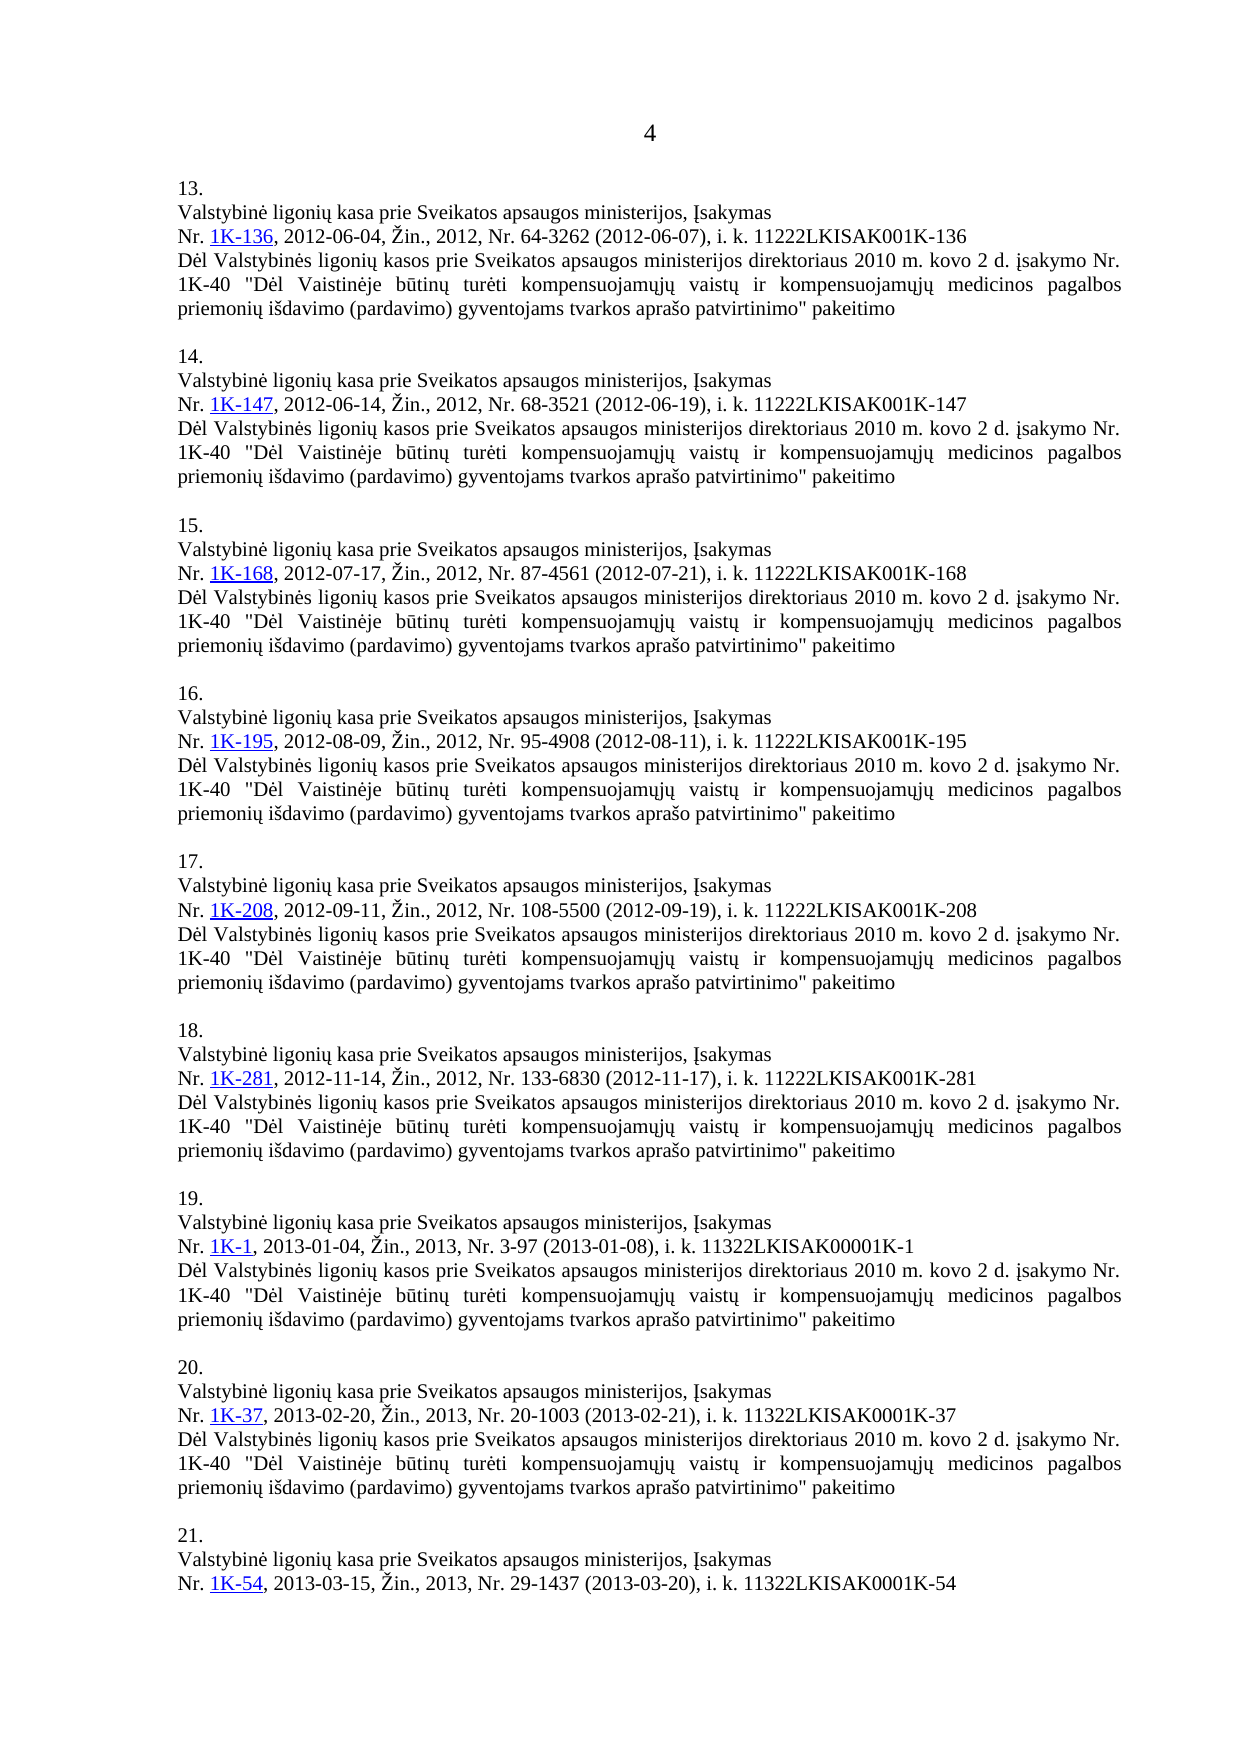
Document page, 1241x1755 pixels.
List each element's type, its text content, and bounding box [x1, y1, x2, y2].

text Valstybinė ligonių kasa prie Sveikatos apsaugos ministerijos, Įsakymas [177, 368, 1122, 392]
text Dėl Valstybinės ligonių kasos prie Sveikatos apsaugos ministerijos direktoriaus 2010 m. kovo 2 d. įsakymo Nr. 1K-40 "Dėl Vaistinėje būtinų turėti kompensuojamųjų vaistų ir kompensuojamųjų medicinos pagalbos priemonių išdavimo (pardavimo) gyventojams tvarkos aprašo patvirtinimo" pakeitimo [177, 1090, 1122, 1162]
text Dėl Valstybinės ligonių kasos prie Sveikatos apsaugos ministerijos direktoriaus 2010 m. kovo 2 d. įsakymo Nr. 1K-40 "Dėl Vaistinėje būtinų turėti kompensuojamųjų vaistų ir kompensuojamųjų medicinos pagalbos priemonių išdavimo (pardavimo) gyventojams tvarkos aprašo patvirtinimo" pakeitimo [177, 922, 1122, 994]
text Valstybinė ligonių kasa prie Sveikatos apsaugos ministerijos, Įsakymas [177, 1042, 1122, 1066]
text Valstybinė ligonių kasa prie Sveikatos apsaugos ministerijos, Įsakymas [177, 1210, 1122, 1234]
text Nr. 1K-281, 2012-11-14, Žin., 2012, Nr. 133-6830 (2012-11-17), i. k. 11222LKISAK001K-281 [177, 1066, 1122, 1090]
text Valstybinė ligonių kasa prie Sveikatos apsaugos ministerijos, Įsakymas [177, 200, 1122, 224]
text Valstybinė ligonių kasa prie Sveikatos apsaugos ministerijos, Įsakymas [177, 873, 1122, 897]
text Valstybinė ligonių kasa prie Sveikatos apsaugos ministerijos, Įsakymas [177, 1547, 1122, 1571]
text 16. [177, 681, 1122, 705]
text 13. [177, 176, 1122, 200]
text Dėl Valstybinės ligonių kasos prie Sveikatos apsaugos ministerijos direktoriaus 2010 m. kovo 2 d. įsakymo Nr. 1K-40 "Dėl Vaistinėje būtinų turėti kompensuojamųjų vaistų ir kompensuojamųjų medicinos pagalbos priemonių išdavimo (pardavimo) gyventojams tvarkos aprašo patvirtinimo" pakeitimo [177, 416, 1122, 488]
text Dėl Valstybinės ligonių kasos prie Sveikatos apsaugos ministerijos direktoriaus 2010 m. kovo 2 d. įsakymo Nr. 1K-40 "Dėl Vaistinėje būtinų turėti kompensuojamųjų vaistų ir kompensuojamųjų medicinos pagalbos priemonių išdavimo (pardavimo) gyventojams tvarkos aprašo patvirtinimo" pakeitimo [177, 1258, 1122, 1331]
text 14. [177, 344, 1122, 368]
text Nr. 1K-54, 2013-03-15, Žin., 2013, Nr. 29-1437 (2013-03-20), i. k. 11322LKISAK0001K-54 [177, 1571, 1122, 1595]
text Dėl Valstybinės ligonių kasos prie Sveikatos apsaugos ministerijos direktoriaus 2010 m. kovo 2 d. įsakymo Nr. 1K-40 "Dėl Vaistinėje būtinų turėti kompensuojamųjų vaistų ir kompensuojamųjų medicinos pagalbos priemonių išdavimo (pardavimo) gyventojams tvarkos aprašo patvirtinimo" pakeitimo [177, 248, 1122, 320]
text Dėl Valstybinės ligonių kasos prie Sveikatos apsaugos ministerijos direktoriaus 2010 m. kovo 2 d. įsakymo Nr. 1K-40 "Dėl Vaistinėje būtinų turėti kompensuojamųjų vaistų ir kompensuojamųjų medicinos pagalbos priemonių išdavimo (pardavimo) gyventojams tvarkos aprašo patvirtinimo" pakeitimo [177, 753, 1122, 825]
text Valstybinė ligonių kasa prie Sveikatos apsaugos ministerijos, Įsakymas [177, 705, 1122, 729]
text Valstybinė ligonių kasa prie Sveikatos apsaugos ministerijos, Įsakymas [177, 1379, 1122, 1403]
text Nr. 1K-136, 2012-06-04, Žin., 2012, Nr. 64-3262 (2012-06-07), i. k. 11222LKISAK001K-136 [177, 224, 1122, 248]
text 20. [177, 1355, 1122, 1379]
text 18. [177, 1018, 1122, 1042]
text Nr. 1K-1, 2013-01-04, Žin., 2013, Nr. 3-97 (2013-01-08), i. k. 11322LKISAK00001K-1 [177, 1234, 1122, 1258]
text 19. [177, 1186, 1122, 1210]
text Nr. 1K-147, 2012-06-14, Žin., 2012, Nr. 68-3521 (2012-06-19), i. k. 11222LKISAK001K-147 [177, 392, 1122, 416]
text Dėl Valstybinės ligonių kasos prie Sveikatos apsaugos ministerijos direktoriaus 2010 m. kovo 2 d. įsakymo Nr. 1K-40 "Dėl Vaistinėje būtinų turėti kompensuojamųjų vaistų ir kompensuojamųjų medicinos pagalbos priemonių išdavimo (pardavimo) gyventojams tvarkos aprašo patvirtinimo" pakeitimo [177, 585, 1122, 657]
text 17. [177, 849, 1122, 873]
text Nr. 1K-37, 2013-02-20, Žin., 2013, Nr. 20-1003 (2013-02-21), i. k. 11322LKISAK0001K-37 [177, 1403, 1122, 1427]
text Nr. 1K-208, 2012-09-11, Žin., 2012, Nr. 108-5500 (2012-09-19), i. k. 11222LKISAK001K-208 [177, 897, 1122, 922]
text Dėl Valstybinės ligonių kasos prie Sveikatos apsaugos ministerijos direktoriaus 2010 m. kovo 2 d. įsakymo Nr. 1K-40 "Dėl Vaistinėje būtinų turėti kompensuojamųjų vaistų ir kompensuojamųjų medicinos pagalbos priemonių išdavimo (pardavimo) gyventojams tvarkos aprašo patvirtinimo" pakeitimo [177, 1427, 1122, 1499]
text Nr. 1K-168, 2012-07-17, Žin., 2012, Nr. 87-4561 (2012-07-21), i. k. 11222LKISAK001K-168 [177, 561, 1122, 585]
text 15. [177, 512, 1122, 537]
text 21. [177, 1523, 1122, 1547]
text Nr. 1K-195, 2012-08-09, Žin., 2012, Nr. 95-4908 (2012-08-11), i. k. 11222LKISAK001K-195 [177, 729, 1122, 753]
text Valstybinė ligonių kasa prie Sveikatos apsaugos ministerijos, Įsakymas [177, 537, 1122, 561]
